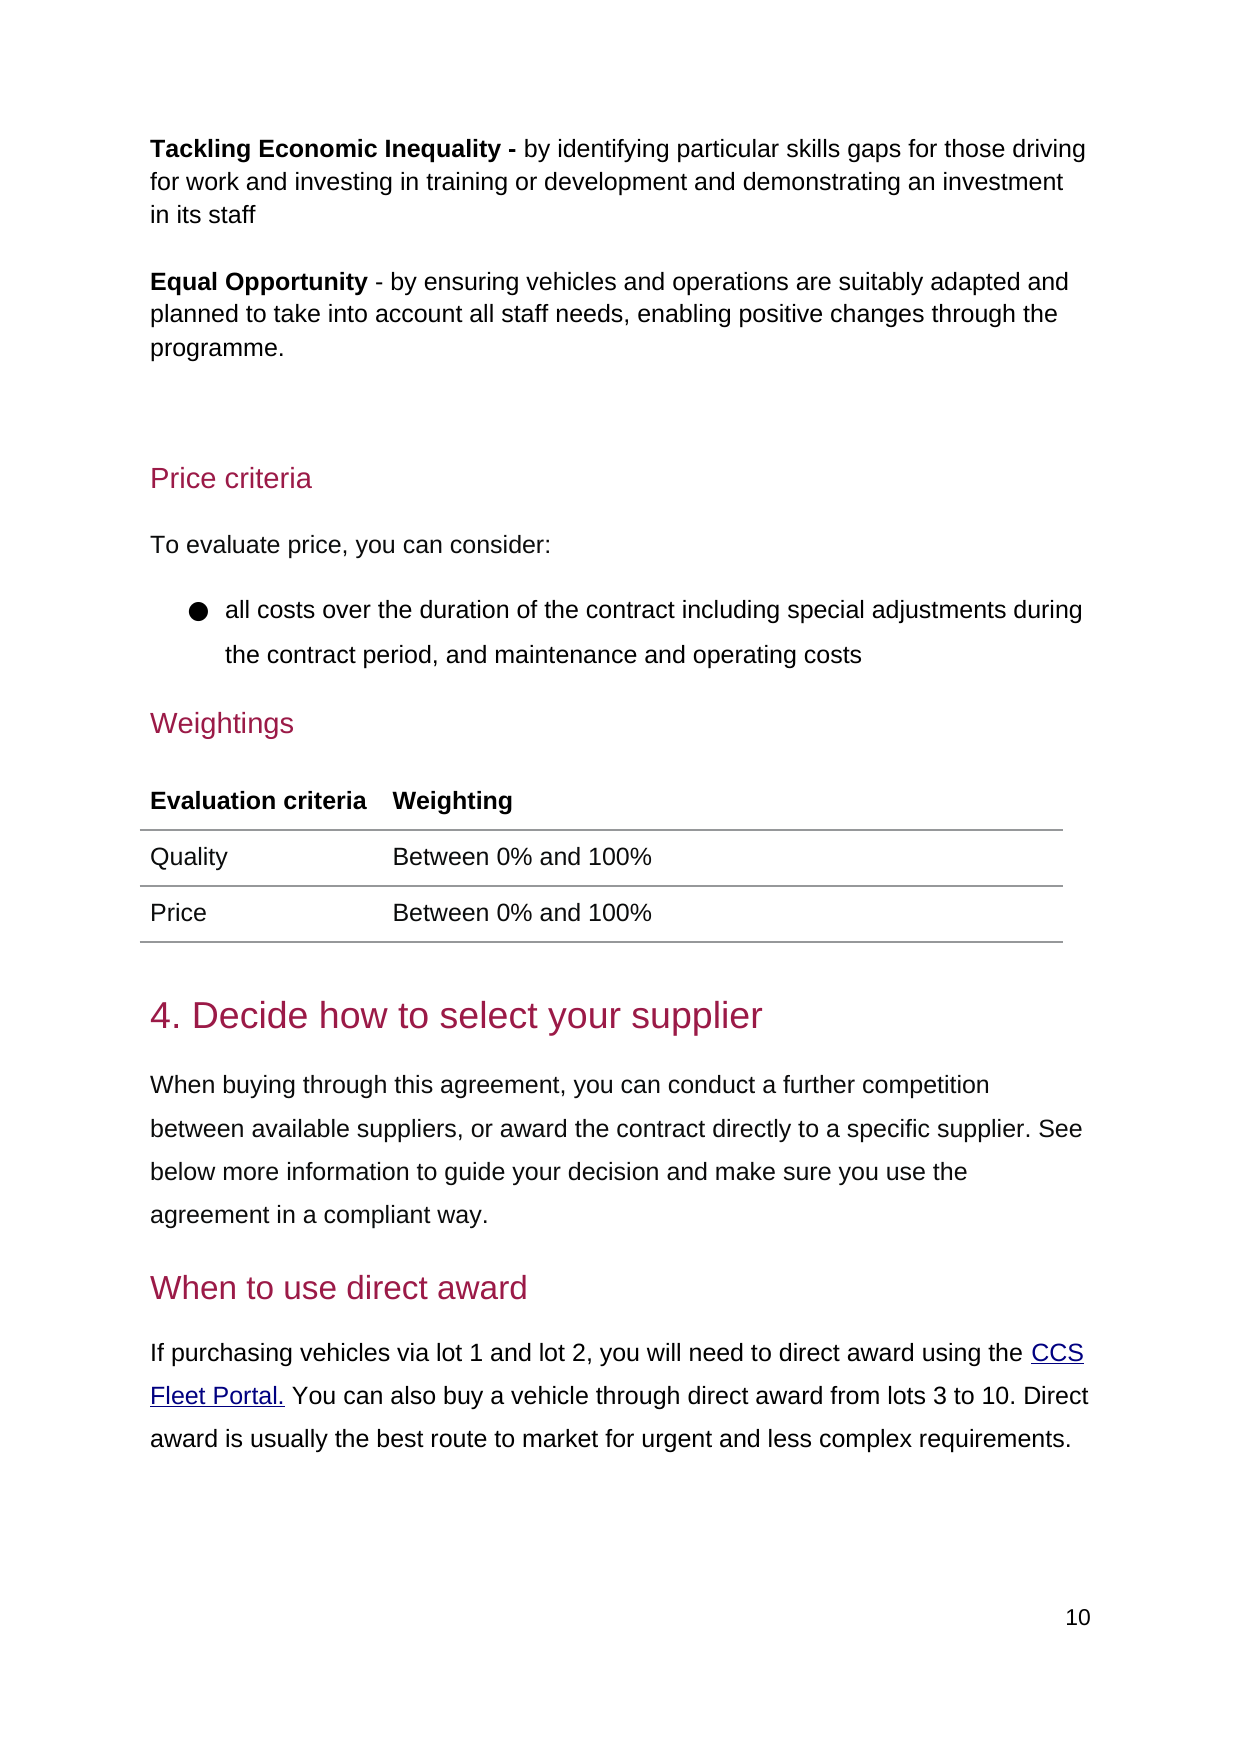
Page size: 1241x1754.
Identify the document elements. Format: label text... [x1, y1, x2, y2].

subtitle Weightings [150, 706, 1091, 740]
table_cell Quality [140, 831, 382, 885]
table_header Evaluation criteria [140, 775, 382, 829]
text Tackling Economic Inequality - by identifying particular skills gaps for those driving for work and investing in training or development and demonstrating an investment in its staff [150, 134, 1091, 229]
subtitle 4. Decide how to select your supplier [150, 993, 1091, 1036]
text To evaluate price, you can consider: [150, 530, 1091, 559]
subtitle When buying through this agreement, you can conduct a further competition between available suppliers, or award the contract directly to a specific supplier. See below more information to guide your decision and make sure you use the agreement in a compliant way. [150, 1070, 1091, 1228]
table_cell Price [140, 887, 382, 941]
subtitle When to use direct award [150, 1268, 1091, 1306]
text If purchasing vehicles via lot 1 and lot 2, you will need to direct award using the CCS Fleet Portal. You can also buy a vehicle through direct award from lots 3 to 10. Direct award is usually the best route to market for urgent and less complex requirements. [150, 1338, 1091, 1453]
text Equal Opportunity - by ensuring vehicles and operations are suitably adapted and planned to take into account all staff needs, enabling positive changes through the programme. [150, 266, 1091, 361]
table_cell Between 0% and 100% [382, 831, 1063, 885]
table_header Weighting [382, 775, 1063, 829]
list all costs over the duration of the contract including special adjustments during the contract period, and maintenance and operating costs [187, 592, 1091, 669]
subtitle Price criteria [150, 461, 1091, 494]
table_cell Between 0% and 100% [382, 887, 1063, 941]
